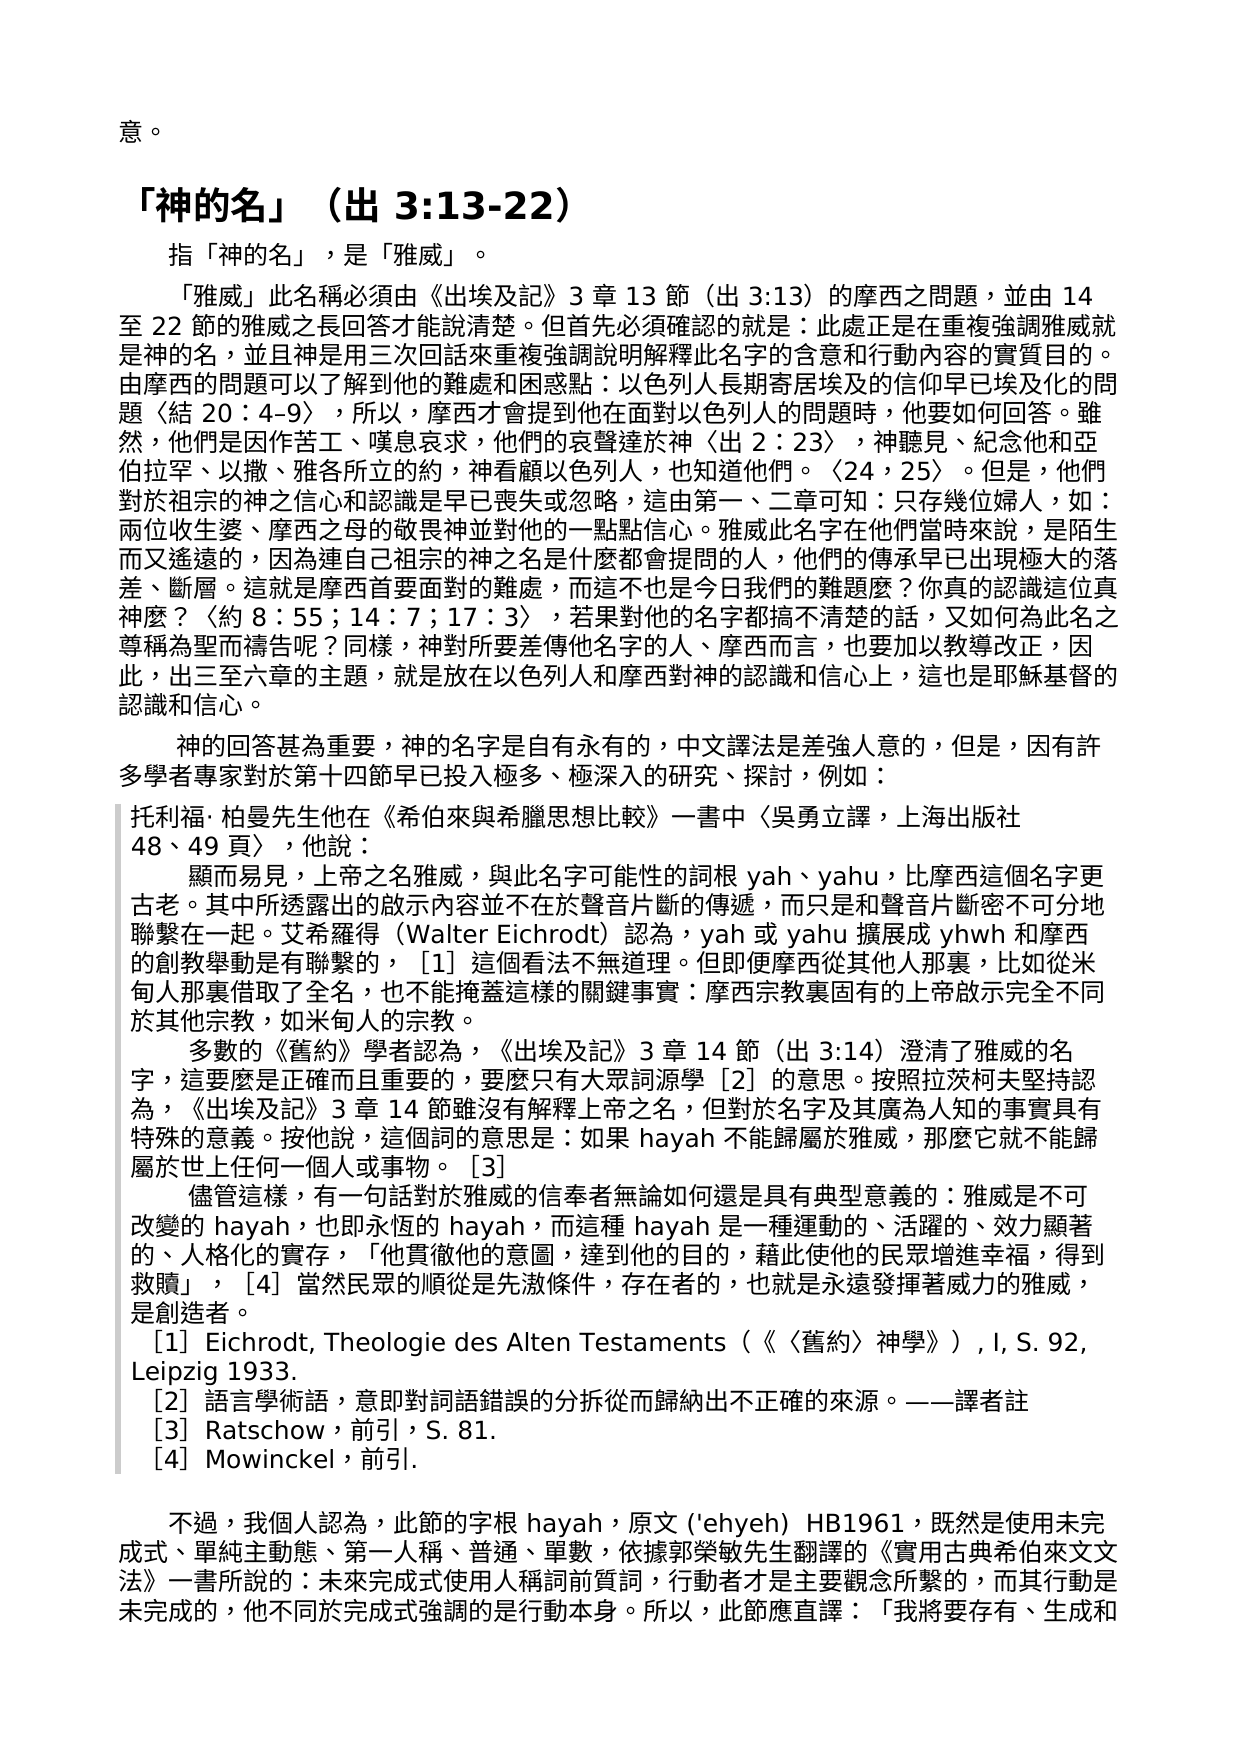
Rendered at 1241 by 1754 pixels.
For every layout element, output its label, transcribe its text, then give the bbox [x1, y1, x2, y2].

text 指「神的名」，是「雅威」。 [118, 241, 1122, 270]
table_header 托利福‧ 柏曼先生他在《希伯來與希臘思想比較》一書中〈吳勇立譯，上海出版社 48、49 頁〉，他說： 顯而易見，上帝之名雅威，與此名字可能性的詞根 yah、yahu，比摩西這個名字更古老。其中所透露出的啟示內容並不在於聲音片斷的傳遞，而只是和聲音片斷密不可分地聯繫在一起。艾希羅得（Walter Eichrodt）認為，yah 或 yahu 擴展成 yhwh 和摩西的創教舉動是有聯繫的，［1］這個看法不無道理。但即便摩西從其他人那裏，比如從米甸人那裏借取了全名，也不能掩蓋這樣的關鍵事實：摩西宗教裏固有的上帝啟示完全不同於其他宗教，如米甸人的宗教。 多數的《舊約》學者認為，《出埃及記》3 章 14 節（出 3:14）澄清了雅威的名字，這要麼是正確而且重要的，要麼只有大眾詞源學［2］的意思。按照拉茨柯夫堅持認為，《出埃及記》3 章 14 節雖沒有解釋上帝之名，但對於名字及其廣為人知的事實具有特殊的意義。按他說，這個詞的意思是：如果 hayah 不能歸屬於雅威，那麼它就不能歸屬於世上任何一個人或事物。［3］ 儘管這樣，有一句話對於雅威的信奉者無論如何還是具有典型意義的：雅威是不可改變的 hayah，也即永恆的 hayah，而這種 hayah 是一種運動的、活躍的、效力顯著的、人格化的實存，「他貫徹他的意圖，達到他的目的，藉此使他的民眾增進幸福，得到救贖」，［4］當然民眾的順從是先滶條件，存在者的，也就是永遠發揮著威力的雅威，是創造者。 ［1］Eichrodt, Theologie des Alten Testaments（《〈舊約〉神學》）, I, S. 92, Leipzig 1933. ［2］語言學術語，意即對詞語錯誤的分拆從而歸納出不正確的來源。——譯者註 ［3］Ratschow，前引，S. 81. ［4］Mowinckel，前引. [121, 804, 1122, 1474]
text 不過，我個人認為，此節的字根 hayah，原文 ('ehyeh) HB1961，既然是使用未完成式、單純主動態、第一人稱、普通、單數，依據郭榮敏先生翻譯的《實用古典希伯來文文法》一書所說的：未來完成式使用人稱詞前質詞，行動者才是主要觀念所繫的，而其行動是未完成的，他不同於完成式強調的是行動本身。所以，此節應直譯：「我將要存有、生成和 [118, 1509, 1122, 1626]
text 意。 [118, 118, 1122, 147]
subtitle 「神的名」（出 3:13-22） [118, 185, 1122, 228]
text 神的回答甚為重要，神的名字是自有永有的，中文譯法是差強人意的，但是，因有許多學者專家對於第十四節早已投入極多、極深入的研究、探討，例如： [118, 733, 1122, 791]
text 「雅威」此名稱必須由《出埃及記》3 章 13 節（出 3:13）的摩西之問題，並由 14 至 22 節的雅威之長回答才能說清楚。但首先必須確認的就是：此處正是在重複強調雅威就是神的名，並且神是用三次回話來重複強調說明解釋此名字的含意和行動內容的實質目的。由摩西的問題可以了解到他的難處和困惑點：以色列人長期寄居埃及的信仰早已埃及化的問題〈結 20：4–9〉，所以，摩西才會提到他在面對以色列人的問題時，他要如何回答。雖然，他們是因作苦工、嘆息哀求，他們的哀聲達於神〈出 2：23〉，神聽見、紀念他和亞伯拉罕、以撒、雅各所立的約，神看顧以色列人，也知道他們。〈24，25〉。但是，他們對於祖宗的神之信心和認識是早已喪失或忽略，這由第一、二章可知：只存幾位婦人，如：兩位收生婆、摩西之母的敬畏神並對他的一點點信心。雅威此名字在他們當時來說，是陌生而又遙遠的，因為連自己祖宗的神之名是什麼都會提問的人，他們的傳承早已出現極大的落差、斷層。這就是摩西首要面對的難處，而這不也是今日我們的難題麼？你真的認識這位真神麼？〈約 8：55；14：7；17：3〉，若果對他的名字都搞不清楚的話，又如何為此名之尊稱為聖而禱告呢？同樣，神對所要差傳他名字的人、摩西而言，也要加以教導改正，因此，出三至六章的主題，就是放在以色列人和摩西對神的認識和信心上，這也是耶穌基督的認識和信心。 [118, 283, 1122, 720]
